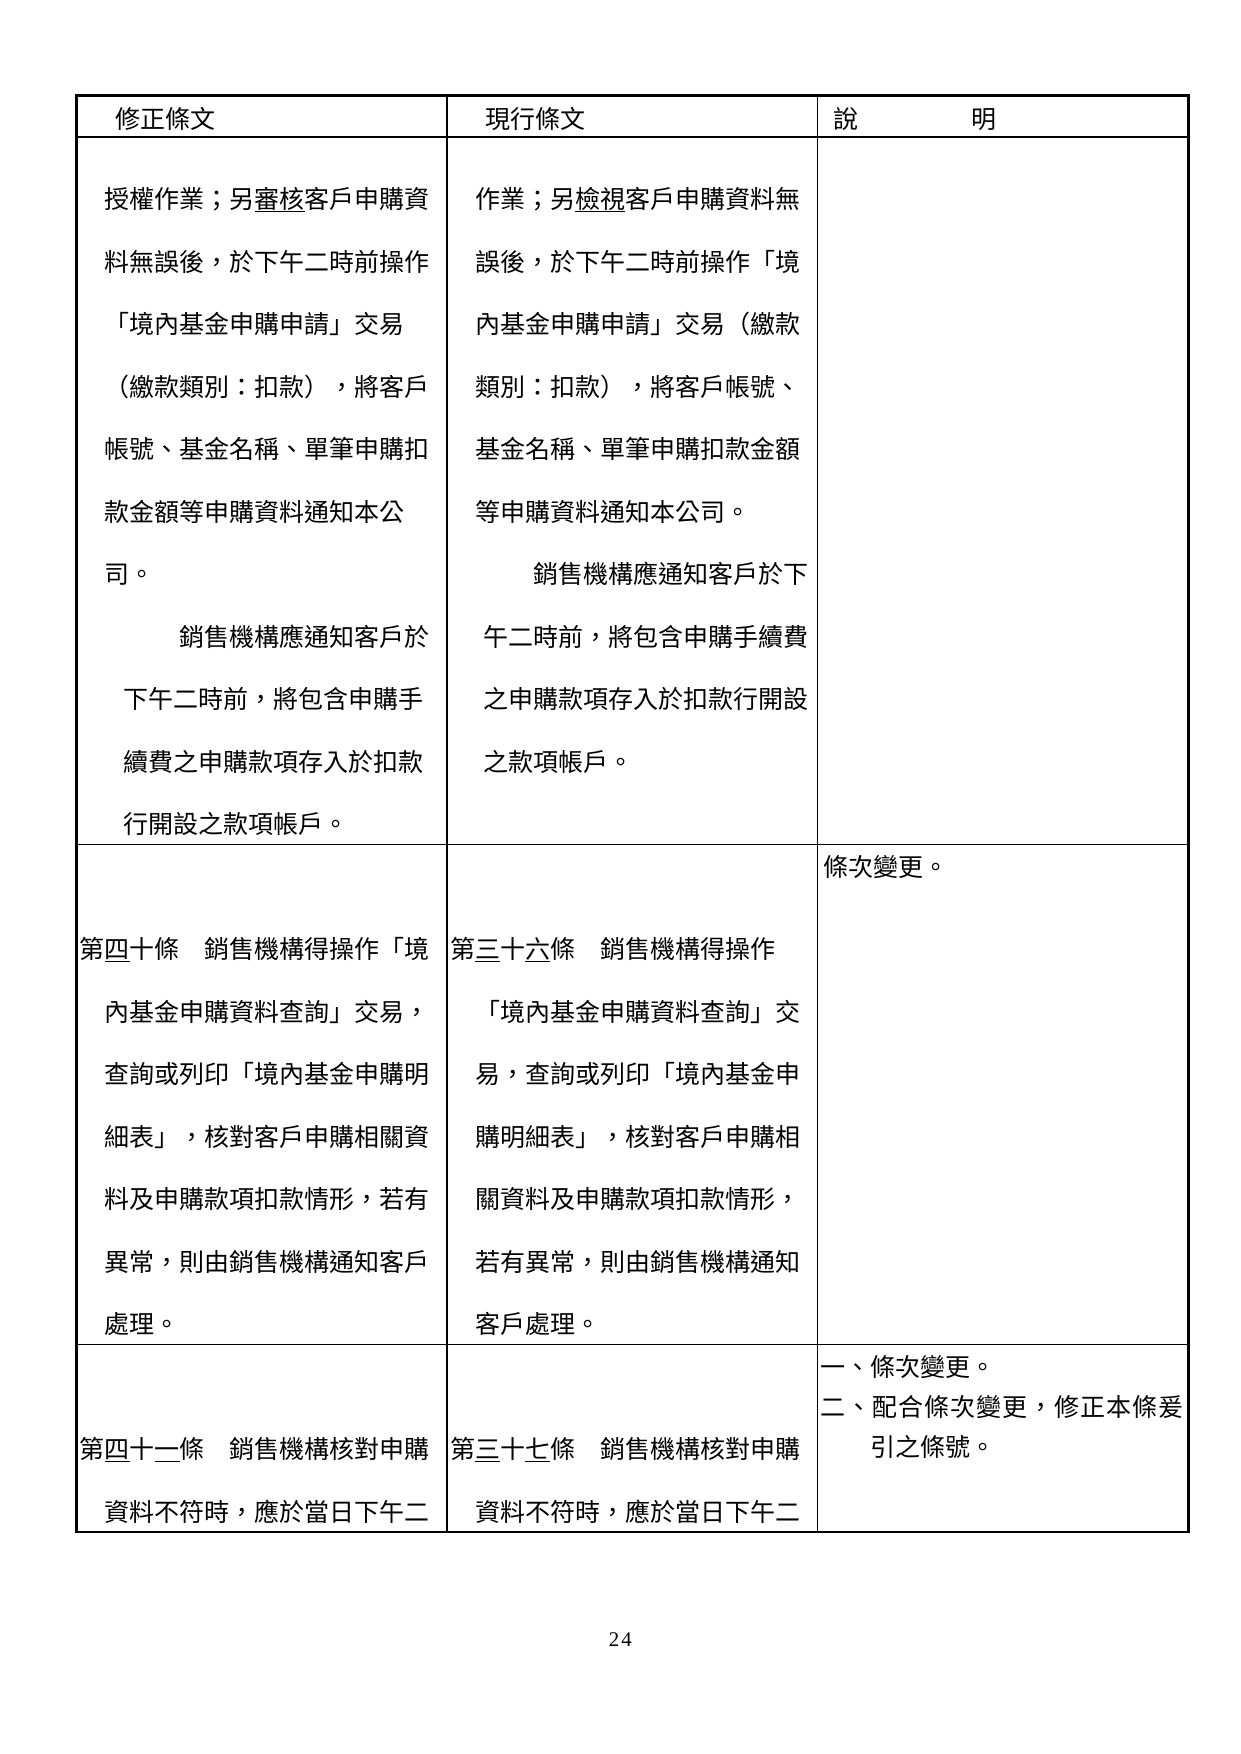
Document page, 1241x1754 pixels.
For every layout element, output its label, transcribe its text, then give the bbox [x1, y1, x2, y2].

table_cell [818, 138, 1187, 843]
table_header 說 明 [818, 97, 1187, 136]
table_header 修正條文 [78, 97, 446, 136]
table_cell 一、條次變更。 二、配合條次變更，修正本條爰引之條號。 [818, 1345, 1187, 1531]
table_cell 第四十條 銷售機構得操作「境內基金申購資料查詢」交易，查詢或列印「境內基金申購明細表」，核對客戶申購相關資料及申購款項扣款情形，若有異常，則由銷售機構通知客戶處理。 [78, 845, 446, 1343]
table_cell 作業；另檢視客戶申購資料無誤後，於下午二時前操作「境內基金申購申請」交易（繳款類別：扣款），將客戶帳號、基金名稱、單筆申購扣款金額等申購資料通知本公司。 銷售機構應通知客戶於下午二時前，將包含申購手續費之申購款項存入於扣款行開設之款項帳戶。 [448, 138, 817, 843]
table_cell 授權作業；另審核客戶申購資料無誤後，於下午二時前操作「境內基金申購申請」交易（繳款類別：扣款），將客戶帳號、基金名稱、單筆申購扣款金額等申購資料通知本公司。 銷售機構應通知客戶於下午二時前，將包含申購手續費之申購款項存入於扣款行開設之款項帳戶。 [78, 138, 446, 843]
table_cell 條次變更。 [818, 845, 1187, 1343]
table_cell 第三十七條 銷售機構核對申購資料不符時，應於當日下午二 [448, 1345, 817, 1531]
table_cell 第四十一條 銷售機構核對申購資料不符時，應於當日下午二 [78, 1345, 446, 1531]
table_cell 第三十六條 銷售機構得操作「境內基金申購資料查詢」交易，查詢或列印「境內基金申購明細表」，核對客戶申購相關資料及申購款項扣款情形，若有異常，則由銷售機構通知客戶處理。 [448, 845, 817, 1343]
table_header 現行條文 [448, 97, 817, 136]
